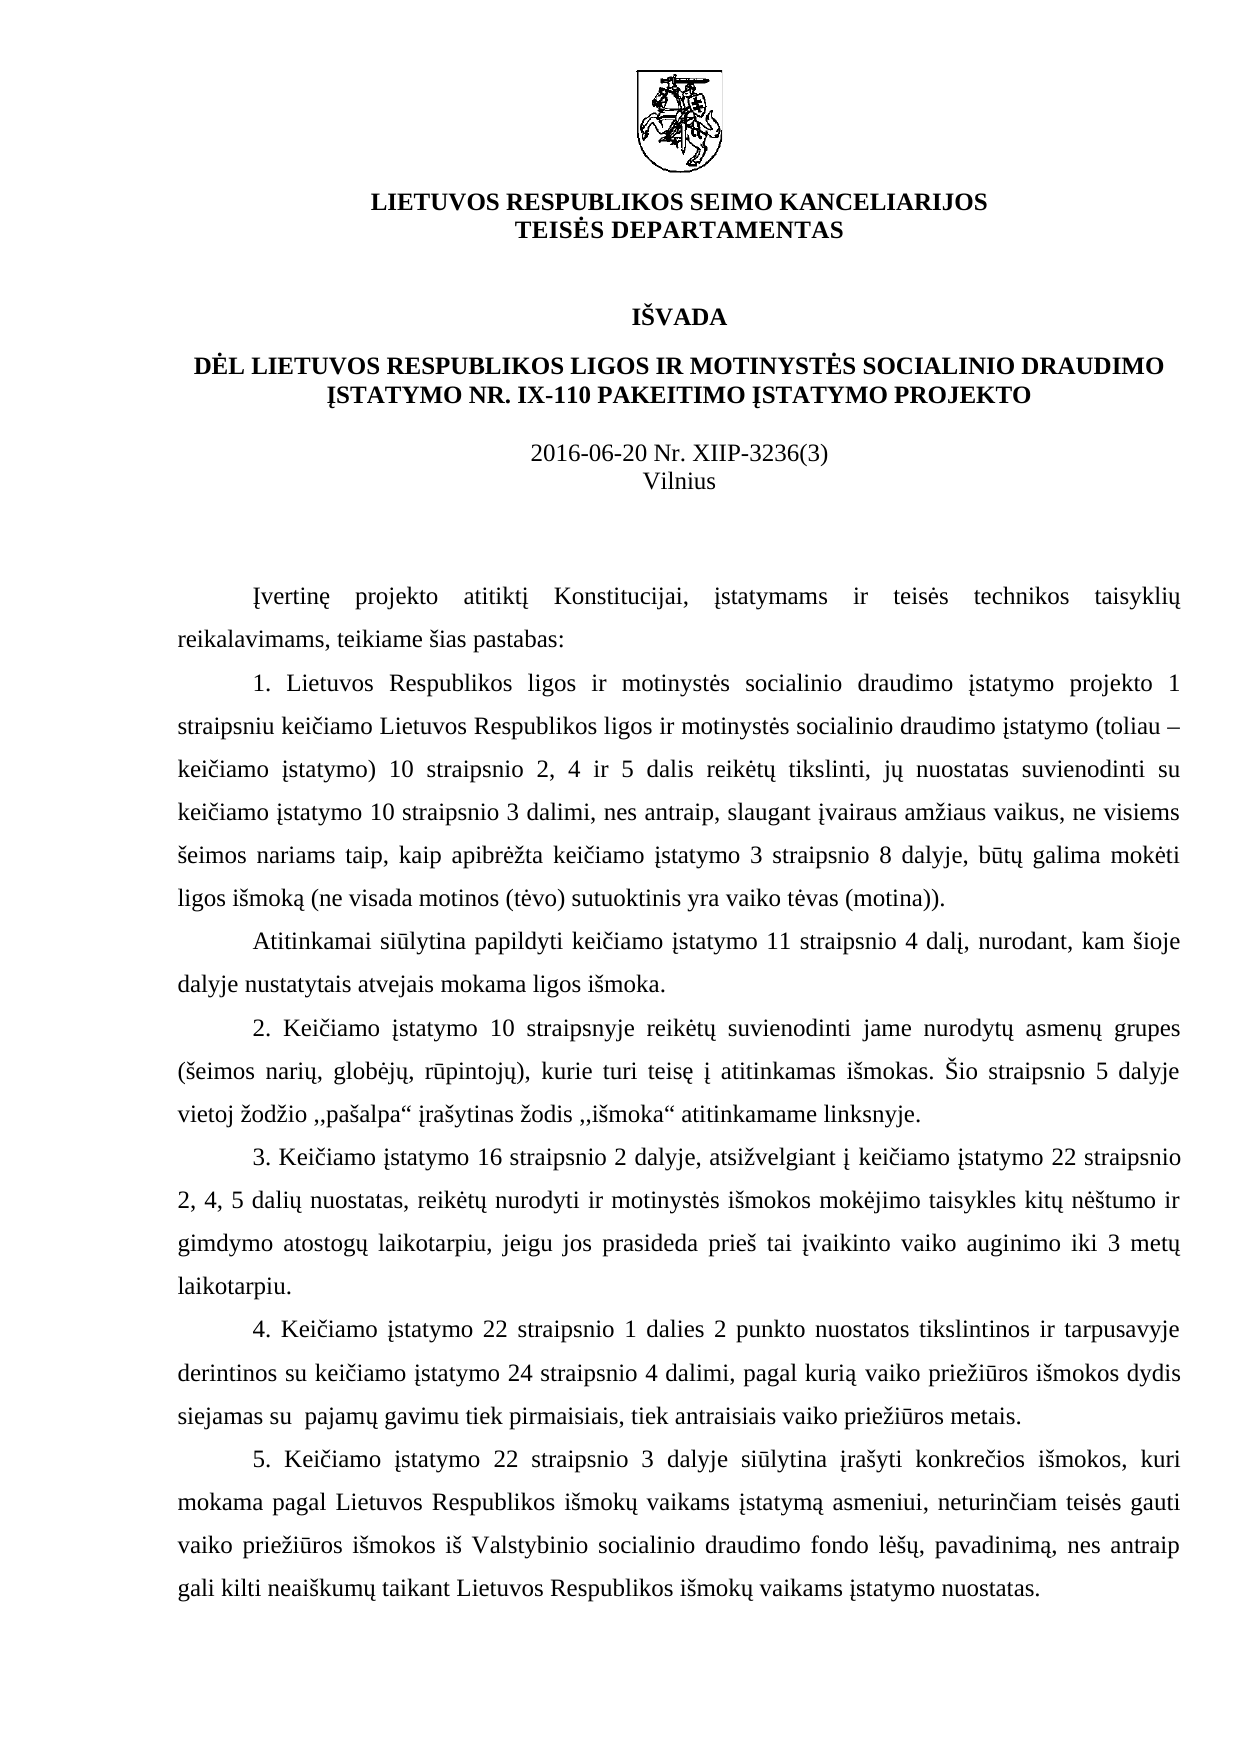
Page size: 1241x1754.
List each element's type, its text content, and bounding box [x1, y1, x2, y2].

text LIETUVOS RESPUBLIKOS SEIMO KANCELIARIJOS [177, 187, 1181, 216]
text 5. Keičiamo įstatymo 22 straipsnio 3 dalyje siūlytina įrašyti konkrečios išmokos, kuri mokama pagal Lietuvos Respublikos išmokų vaikams įstatymą asmeniui, neturinčiam teisės gauti vaiko priežiūros išmokos iš Valstybinio socialinio draudimo fondo lėšų, pavadinimą, nes antraip gali kilti neaiškumų taikant Lietuvos Respublikos išmokų vaikams įstatymo nuostatas. [177, 1444, 1181, 1602]
text 3. Keičiamo įstatymo 16 straipsnio 2 dalyje, atsižvelgiant į keičiamo įstatymo 22 straipsnio 2, 4, 5 dalių nuostatas, reikėtų nurodyti ir motinystės išmokos mokėjimo taisykles kitų nėštumo ir gimdymo atostogų laikotarpiu, jeigu jos prasideda prieš tai įvaikinto vaiko auginimo iki 3 metų laikotarpiu. [177, 1142, 1181, 1300]
text 2016-06-20 Nr. XIIP-3236(3) [177, 438, 1181, 466]
text 1. Lietuvos Respublikos ligos ir motinystės socialinio draudimo įstatymo projekto 1 straipsniu keičiamo Lietuvos Respublikos ligos ir motinystės socialinio draudimo įstatymo (toliau – keičiamo įstatymo) 10 straipsnio 2, 4 ir 5 dalis reikėtų tikslinti, jų nuostatas suvienodinti su keičiamo įstatymo 10 straipsnio 3 dalimi, nes antraip, slaugant įvairaus amžiaus vaikus, ne visiems šeimos nariams taip, kaip apibrėžta keičiamo įstatymo 3 straipsnio 8 dalyje, būtų galima mokėti ligos išmoką (ne visada motinos (tėvo) sutuoktinis yra vaiko tėvas (motina)). [177, 668, 1181, 912]
text TEISĖS DEPARTAMENTAS [177, 216, 1181, 244]
text Vilnius [177, 466, 1181, 495]
text 4. Keičiamo įstatymo 22 straipsnio 1 dalies 2 punkto nuostatos tikslintinos ir tarpusavyje derintinos su keičiamo įstatymo 24 straipsnio 4 dalimi, pagal kurią vaiko priežiūros išmokos dydis siejamas su pajamų gavimu tiek pirmaisiais, tiek antraisiais vaiko priežiūros metais. [177, 1314, 1181, 1429]
text Atitinkamai siūlytina papildyti keičiamo įstatymo 11 straipsnio 4 dalį, nurodant, kam šioje dalyje nustatytais atvejais mokama ligos išmoka. [177, 926, 1181, 998]
text IŠVADA [177, 302, 1181, 331]
text DĖL LIETUVOS RESPUBLIKOS LIGOS IR MOTINYSTĖS SOCIALINIO DRAUDIMO ĮSTATYMO NR. IX-110 PAKEITIMO įstatymo PROJEKTO [177, 351, 1181, 409]
text 2. Keičiamo įstatymo 10 straipsnyje reikėtų suvienodinti jame nurodytų asmenų grupes (šeimos narių, globėjų, rūpintojų), kurie turi teisę į atitinkamas išmokas. Šio straipsnio 5 dalyje vietoj žodžio ,,pašalpa“ įrašytinas žodis ,,išmoka“ atitinkamame linksnyje. [177, 1013, 1181, 1128]
text Įvertinę projekto atitiktį Konstitucijai, įstatymams ir teisės technikos taisyklių reikalavimams, teikiame šias pastabas: [177, 581, 1181, 653]
